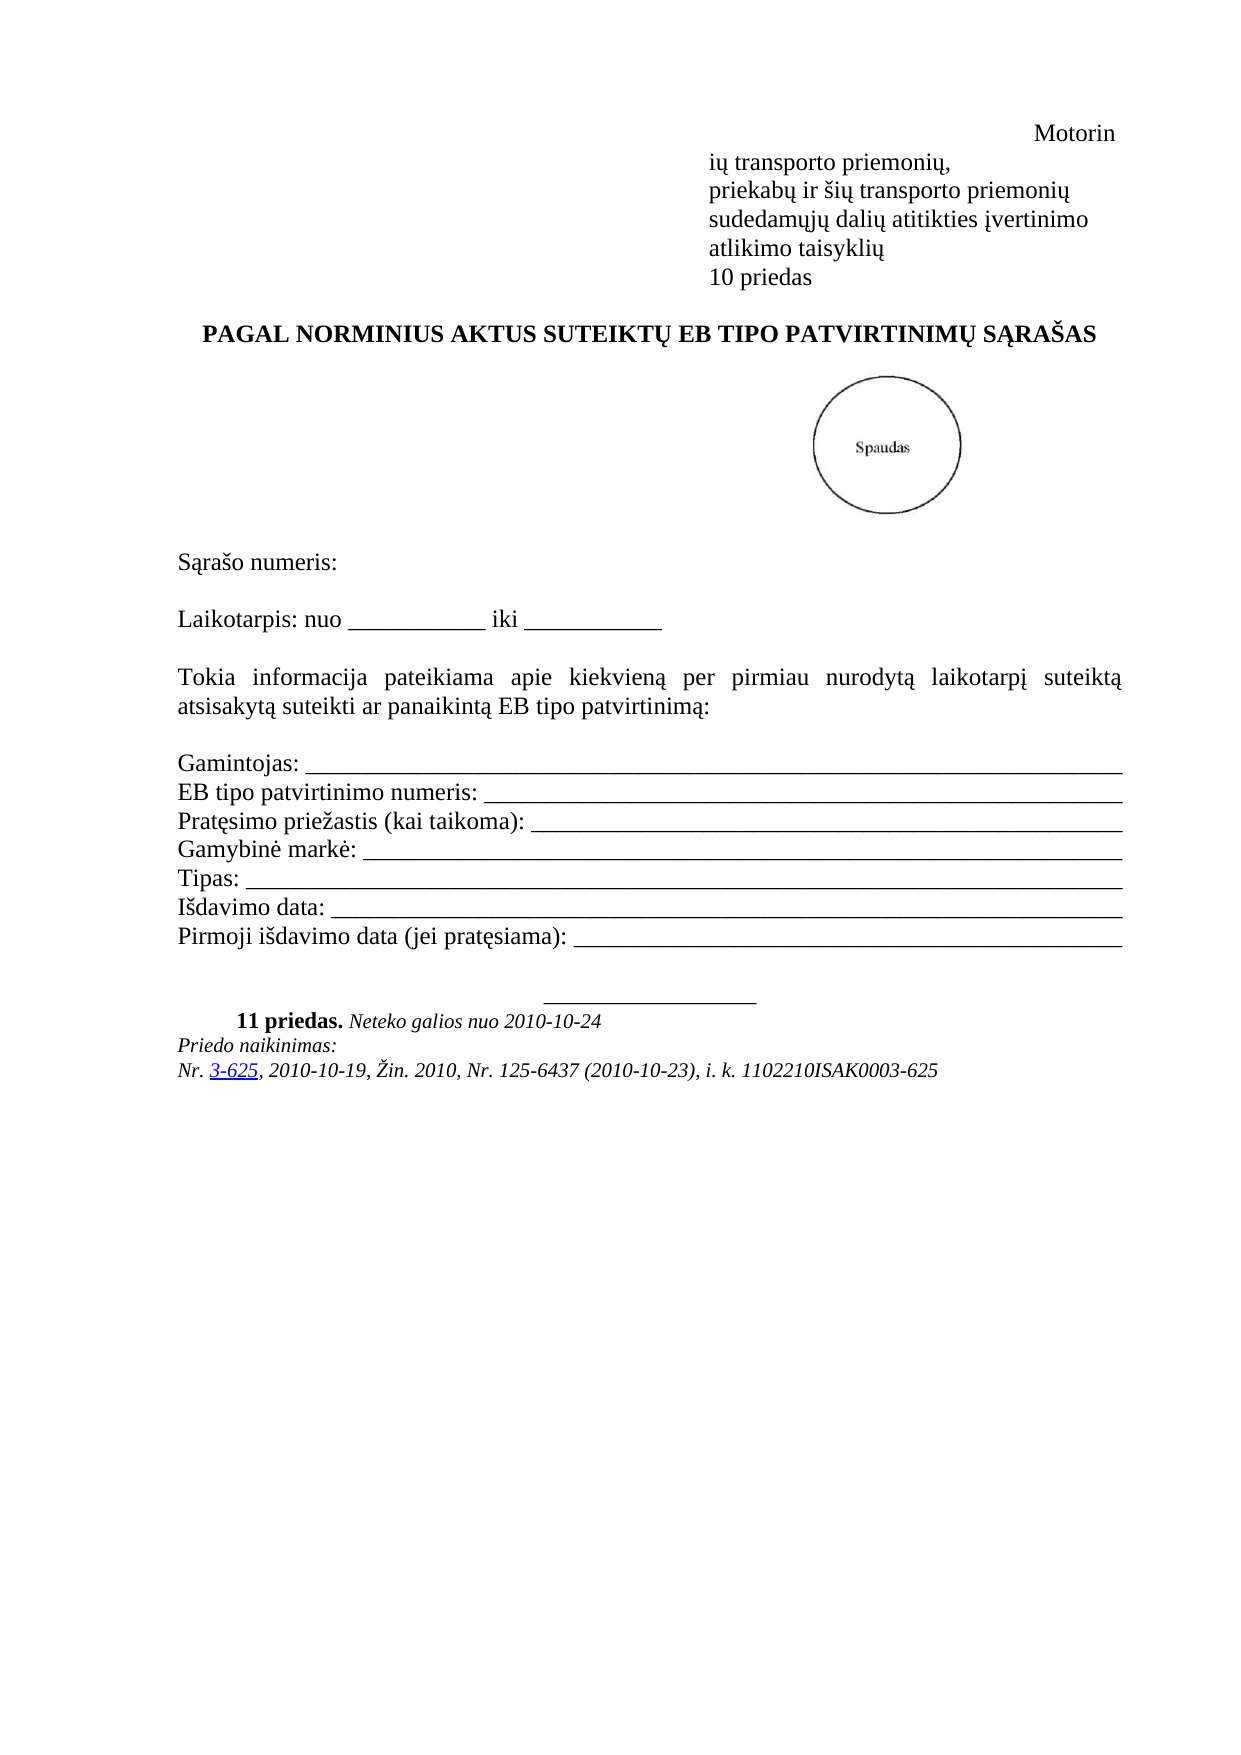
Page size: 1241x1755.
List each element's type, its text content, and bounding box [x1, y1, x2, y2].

text Nr. 3-625, 2010-10-19, Žin. 2010, Nr. 125-6437 (2010-10-23), i. k. 1102210ISAK0003-625 [177, 1057, 1122, 1082]
text Pirmoji išdavimo data (jei pratęsiama): [177, 921, 1122, 949]
text Pratęsimo priežastis (kai taikoma): [177, 806, 1122, 834]
text Sąrašo numeris: [177, 547, 1122, 576]
text sudedamųjų dalių atitikties įvertinimo [177, 204, 1122, 233]
text Gamybinė markė: [177, 834, 1122, 863]
text priekabų ir šių transporto priemonių [177, 176, 1122, 204]
text Gamintojas: [177, 748, 1122, 777]
text Priedo naikinimas: [177, 1033, 1122, 1057]
text Tokia informacija pateikiama apie kiekvieną per pirmiau nurodytą laikotarpį suteiktą atsisakytą suteikti ar panaikintą EB tipo patvirtinimą: [177, 662, 1122, 719]
text Laikotarpis: nuo ___________ iki ___________ [177, 604, 1122, 633]
text Tipas: [177, 863, 1122, 892]
text Išdavimo data: [177, 892, 1122, 921]
text _________________ [177, 978, 1122, 1007]
text 11 priedas. Neteko galios nuo 2010-10-24 [177, 1007, 1122, 1033]
text atlikimo taisyklių [177, 233, 1122, 262]
text PAGAL NORMINIUS AKTUS SUTEIKTŲ EB TIPO PATVIRTINIMŲ SĄRAŠAS [177, 319, 1122, 348]
text (Spaudas) [649, 348, 1122, 518]
text Motorinių transporto priemonių, [709, 118, 1122, 176]
text EB tipo patvirtinimo numeris: [177, 777, 1122, 806]
text 10 priedas [177, 262, 1122, 291]
